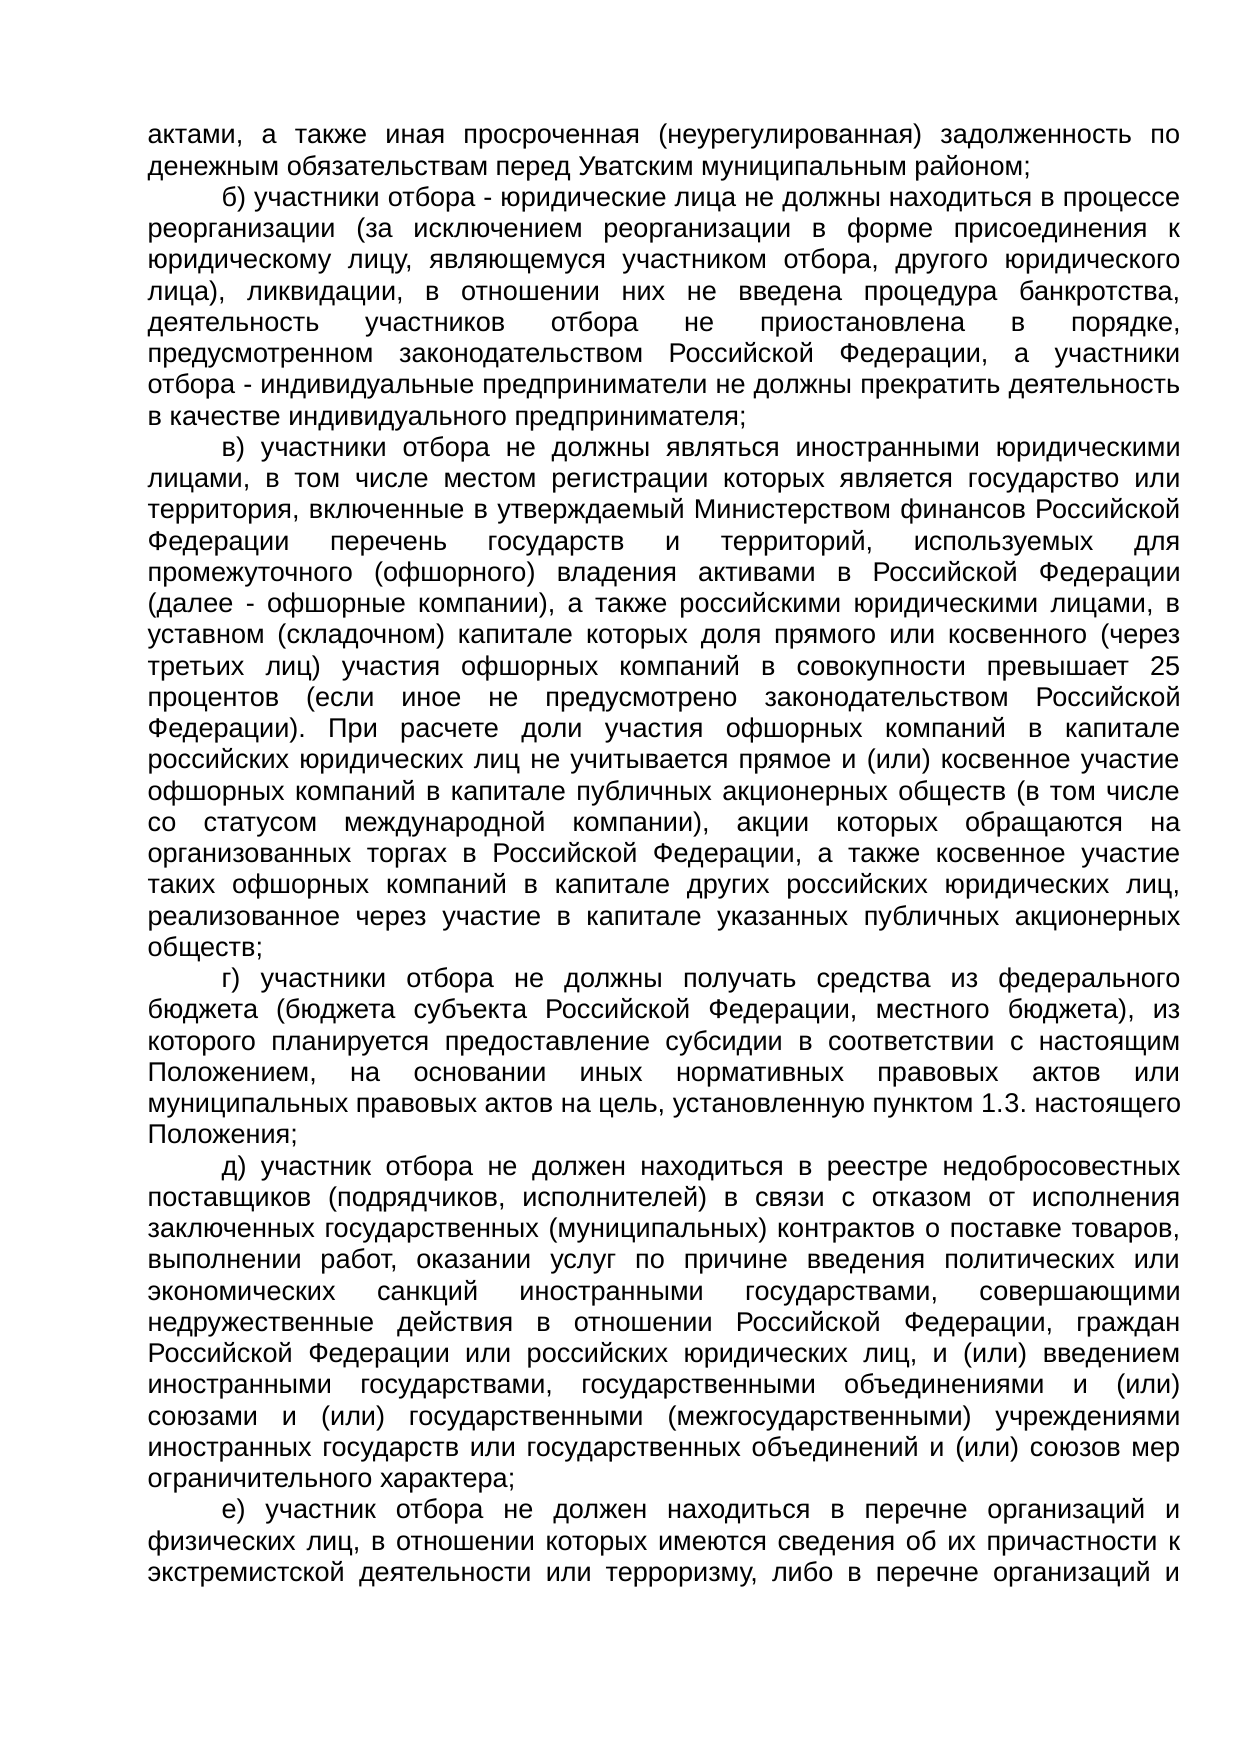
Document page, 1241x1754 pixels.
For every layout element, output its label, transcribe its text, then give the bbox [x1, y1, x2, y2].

text г) участники отбора не должны получать средства из федерального бюджета (бюджета субъекта Российской Федерации, местного бюджета), из которого планируется предоставление субсидии в соответствии с настоящим Положением, на основании иных нормативных правовых актов или муниципальных правовых актов на цель, установленную пунктом 1.3. настоящего Положения; [147, 962, 1181, 1149]
text актами, а также иная просроченная (неурегулированная) задолженность по денежным обязательствам перед Уватским муниципальным районом; [147, 118, 1181, 181]
text д) участник отбора не должен находиться в реестре недобросовестных поставщиков (подрядчиков, исполнителей) в связи с отказом от исполнения заключенных государственных (муниципальных) контрактов о поставке товаров, выполнении работ, оказании услуг по причине введения политических или экономических санкций иностранными государствами, совершающими недружественные действия в отношении Российской Федерации, граждан Российской Федерации или российских юридических лиц, и (или) введением иностранными государствами, государственными объединениями и (или) союзами и (или) государственными (межгосударственными) учреждениями иностранных государств или государственных объединений и (или) союзов мер ограничительного характера; [147, 1149, 1181, 1493]
text е) участник отбора не должен находиться в перечне организаций и физических лиц, в отношении которых имеются сведения об их причастности к экстремистской деятельности или терроризму, либо в перечне организаций и [147, 1493, 1181, 1587]
text б) участники отбора - юридические лица не должны находиться в процессе реорганизации (за исключением реорганизации в форме присоединения к юридическому лицу, являющемуся участником отбора, другого юридического лица), ликвидации, в отношении них не введена процедура банкротства, деятельность участников отбора не приостановлена в порядке, предусмотренном законодательством Российской Федерации, а участники отбора - индивидуальные предприниматели не должны прекратить деятельность в качестве индивидуального предпринимателя; [147, 181, 1181, 431]
text в) участники отбора не должны являться иностранными юридическими лицами, в том числе местом регистрации которых является государство или территория, включенные в утверждаемый Министерством финансов Российской Федерации перечень государств и территорий, используемых для промежуточного (офшорного) владения активами в Российской Федерации (далее - офшорные компании), а также российскими юридическими лицами, в уставном (складочном) капитале которых доля прямого или косвенного (через третьих лиц) участия офшорных компаний в совокупности превышает 25 процентов (если иное не предусмотрено законодательством Российской Федерации). При расчете доли участия офшорных компаний в капитале российских юридических лиц не учитывается прямое и (или) косвенное участие офшорных компаний в капитале публичных акционерных обществ (в том числе со статусом международной компании), акции которых обращаются на организованных торгах в Российской Федерации, а также косвенное участие таких офшорных компаний в капитале других российских юридических лиц, реализованное через участие в капитале указанных публичных акционерных обществ; [147, 431, 1181, 962]
